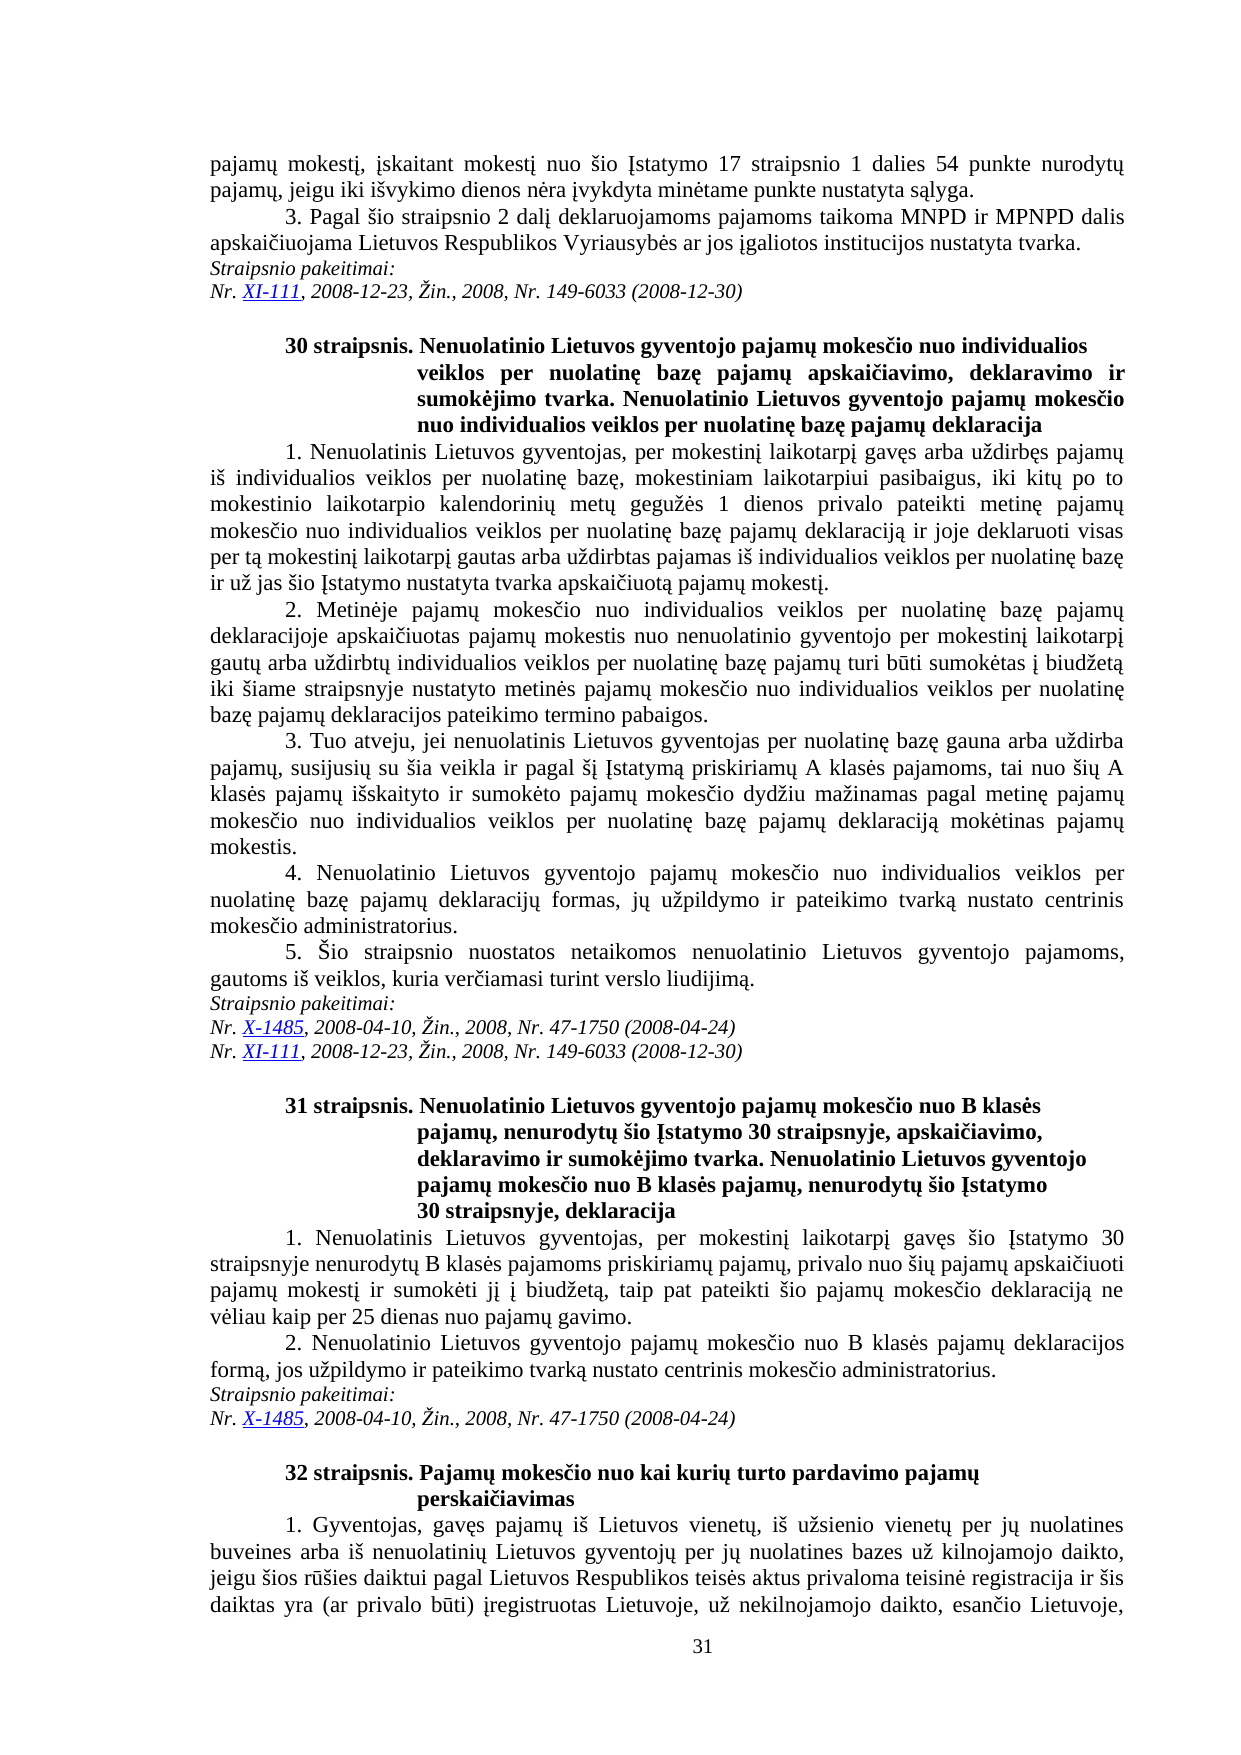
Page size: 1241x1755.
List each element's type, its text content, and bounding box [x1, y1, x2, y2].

text Straipsnio pakeitimai: [210, 1382, 1126, 1406]
text 30 straipsnyje, deklaracija [417, 1197, 1126, 1224]
text 4. Nenuolatinio Lietuvos gyventojo pajamų mokesčio nuo individualios veiklos per nuolatinę bazę pajamų deklaracijų formas, jų užpildymo ir pateikimo tvarką nustato centrinis mokesčio administratorius. [210, 859, 1126, 938]
text Nr. XI-111, 2008-12-23, Žin., 2008, Nr. 149-6033 (2008-12-30) [210, 1039, 1126, 1063]
text 2. Nenuolatinio Lietuvos gyventojo pajamų mokesčio nuo B klasės pajamų deklaracijos formą, jos užpildymo ir pateikimo tvarką nustato centrinis mokesčio administratorius. [210, 1329, 1126, 1382]
text Straipsnio pakeitimai: [210, 991, 1126, 1015]
text veiklos per nuolatinę bazę pajamų apskaičiavimo, deklaravimo ir sumokėjimo tvarka. Nenuolatinio Lietuvos gyventojo pajamų mokesčio nuo individualios veiklos per nuolatinę bazę pajamų deklaracija [417, 359, 1126, 438]
text perskaičiavimas [417, 1485, 1126, 1512]
text deklaravimo ir sumokėjimo tvarka. Nenuolatinio Lietuvos gyventojo [417, 1145, 1126, 1171]
text 30 straipsnis. Nenuolatinio Lietuvos gyventojo pajamų mokesčio nuo individualios [285, 332, 1126, 359]
text Straipsnio pakeitimai: [210, 255, 1126, 279]
text 3. Pagal šio straipsnio 2 dalį deklaruojamoms pajamoms taikoma MNPD ir MPNPD dalis apskaičiuojama Lietuvos Respublikos Vyriausybės ar jos įgaliotos institucijos nustatyta tvarka. [210, 203, 1126, 255]
text pajamų mokestį, įskaitant mokestį nuo šio Įstatymo 17 straipsnio 1 dalies 54 punkte nurodytų pajamų, jeigu iki išvykimo dienos nėra įvykdyta minėtame punkte nustatyta sąlyga. [210, 150, 1126, 203]
text Nr. X-1485, 2008-04-10, Žin., 2008, Nr. 47-1750 (2008-04-24) [210, 1406, 1126, 1430]
text 1. Gyventojas, gavęs pajamų iš Lietuvos vienetų, iš užsienio vienetų per jų nuolatines buveines arba iš nenuolatinių Lietuvos gyventojų per jų nuolatines bazes už kilnojamojo daikto, jeigu šios rūšies daiktui pagal Lietuvos Respublikos teisės aktus privaloma teisinė registracija ir šis daiktas yra (ar privalo būti) įregistruotas Lietuvoje, už nekilnojamojo daikto, esančio Lietuvoje, [210, 1512, 1126, 1617]
text 1. Nenuolatinis Lietuvos gyventojas, per mokestinį laikotarpį gavęs šio Įstatymo 30 straipsnyje nenurodytų B klasės pajamoms priskiriamų pajamų, privalo nuo šių pajamų apskaičiuoti pajamų mokestį ir sumokėti jį į biudžetą, taip pat pateikti šio pajamų mokesčio deklaraciją ne vėliau kaip per 25 dienas nuo pajamų gavimo. [210, 1224, 1126, 1329]
text 3. Tuo atveju, jei nenuolatinis Lietuvos gyventojas per nuolatinę bazę gauna arba uždirba pajamų, susijusių su šia veikla ir pagal šį Įstatymą priskiriamų A klasės pajamoms, tai nuo šių A klasės pajamų išskaityto ir sumokėto pajamų mokesčio dydžiu mažinamas pagal metinę pajamų mokesčio nuo individualios veiklos per nuolatinę bazę pajamų deklaraciją mokėtinas pajamų mokestis. [210, 728, 1126, 859]
text 31 straipsnis. Nenuolatinio Lietuvos gyventojo pajamų mokesčio nuo B klasės [285, 1092, 1126, 1118]
text pajamų mokesčio nuo B klasės pajamų, nenurodytų šio Įstatymo [417, 1171, 1126, 1197]
text Nr. X-1485, 2008-04-10, Žin., 2008, Nr. 47-1750 (2008-04-24) [210, 1015, 1126, 1039]
text 32 straipsnis. Pajamų mokesčio nuo kai kurių turto pardavimo pajamų [285, 1459, 1126, 1485]
text Nr. XI-111, 2008-12-23, Žin., 2008, Nr. 149-6033 (2008-12-30) [210, 279, 1126, 303]
text 1. Nenuolatinis Lietuvos gyventojas, per mokestinį laikotarpį gavęs arba uždirbęs pajamų iš individualios veiklos per nuolatinę bazę, mokestiniam laikotarpiui pasibaigus, iki kitų po to mokestinio laikotarpio kalendorinių metų gegužės 1 dienos privalo pateikti metinę pajamų mokesčio nuo individualios veiklos per nuolatinę bazę pajamų deklaraciją ir joje deklaruoti visas per tą mokestinį laikotarpį gautas arba uždirbtas pajamas iš individualios veiklos per nuolatinę bazę ir už jas šio Įstatymo nustatyta tvarka apskaičiuotą pajamų mokestį. [210, 438, 1126, 596]
text 2. Metinėje pajamų mokesčio nuo individualios veiklos per nuolatinę bazę pajamų deklaracijoje apskaičiuotas pajamų mokestis nuo nenuolatinio gyventojo per mokestinį laikotarpį gautų arba uždirbtų individualios veiklos per nuolatinę bazę pajamų turi būti sumokėtas į biudžetą iki šiame straipsnyje nustatyto metinės pajamų mokesčio nuo individualios veiklos per nuolatinę bazę pajamų deklaracijos pateikimo termino pabaigos. [210, 596, 1126, 728]
text pajamų, nenurodytų šio Įstatymo 30 straipsnyje, apskaičiavimo, [417, 1118, 1126, 1145]
text 5. Šio straipsnio nuostatos netaikomos nenuolatinio Lietuvos gyventojo pajamoms, gautoms iš veiklos, kuria verčiamasi turint verslo liudijimą. [210, 938, 1126, 991]
